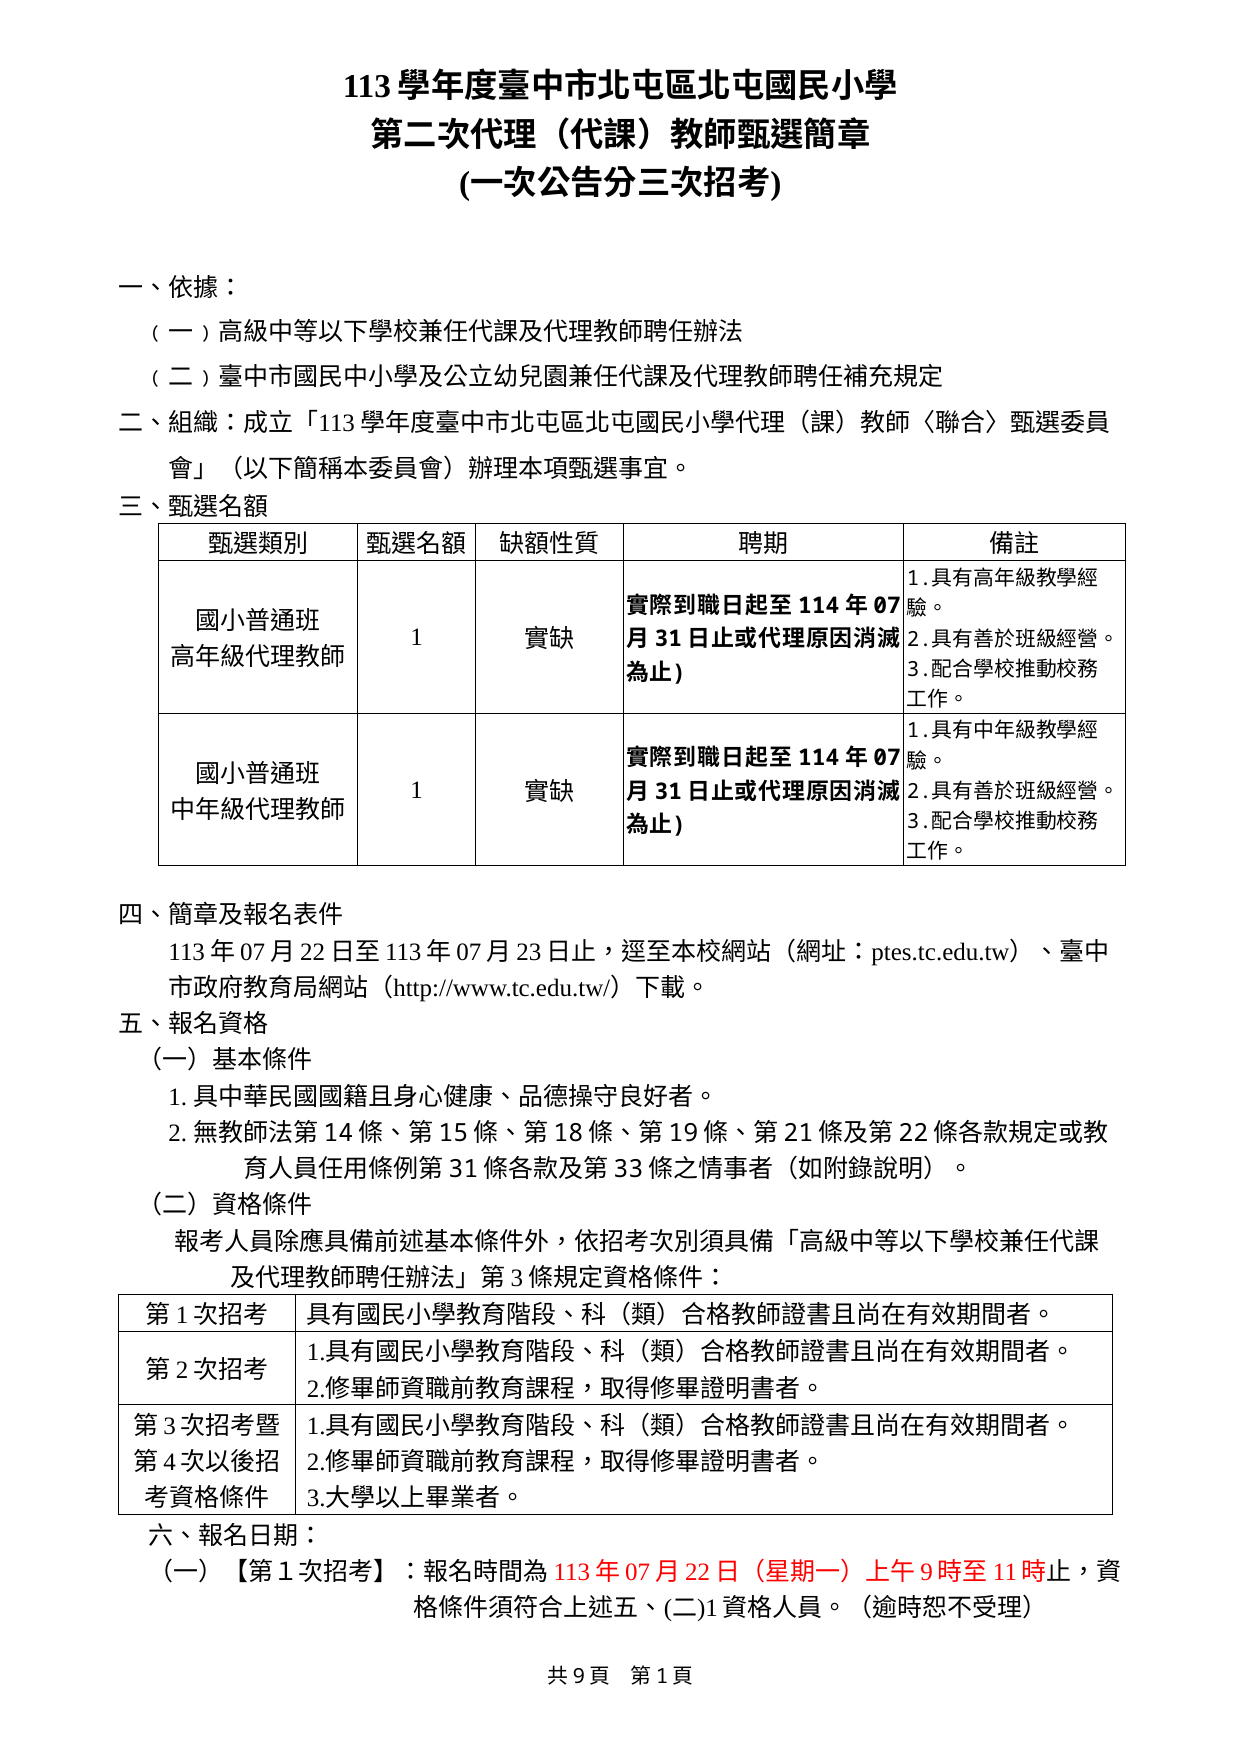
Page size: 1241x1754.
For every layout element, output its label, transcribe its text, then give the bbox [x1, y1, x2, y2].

table_cell 國小普通班 高年級代理教師 [159, 561, 357, 713]
text 113學年度臺中市北屯區北屯國民小學 [118, 59, 1122, 107]
table_cell 1.具有高年級教學經驗。 2.具有善於班級經營。 3.配合學校推動校務 工作。 [904, 561, 1125, 713]
table_cell 1.具有中年級教學經驗。 2.具有善於班級經營。 3.配合學校推動校務 工作。 [904, 714, 1125, 865]
text （一）【第１次招考】：報名時間為113年07月22日（星期一）上午9時至11時止，資格條件須符合上述五、(二)1資格人員。（逾時恕不受理） [148, 1551, 1122, 1624]
table_cell 第3次招考暨 第4次以後招考資格條件 [119, 1405, 295, 1514]
table_header 第1次招考 [119, 1295, 295, 1331]
table_cell 1.具有國民小學教育階段、科（類）合格教師證書且尚在有效期間者。 2.修畢師資職前教育課程，取得修畢證明書者。 3.大學以上畢業者。 [296, 1405, 1112, 1514]
text ﹙一﹚高級中等以下學校兼任代課及代理教師聘任辦法 [143, 303, 1122, 349]
table_cell 實際到職日起至114年07月31日止或代理原因消滅為止) [624, 561, 903, 713]
text 一、依據： [118, 267, 1122, 303]
text 五、報名資格 [118, 1003, 1122, 1040]
table_header 甄選類別 [159, 524, 357, 560]
table_cell 實缺 [476, 561, 623, 713]
text (一次公告分三次招考) [118, 156, 1122, 204]
table_cell 實際到職日起至114年07月31日止或代理原因消滅為止) [624, 714, 903, 865]
text 四、簡章及報名表件 113年07月22日至113年07月23日止，逕至本校網站（網址：ptes.tc.edu.tw）、臺中市政府教育局網站（http://www.tc.edu.tw/）下載。 [118, 895, 1122, 1003]
text （二）資格條件 [118, 1185, 1122, 1221]
table_header 備註 [904, 524, 1125, 560]
text 2. 無教師法第14條、第15條、第18條、第19條、第21條及第22條各款規定或教育人員任用條例第31條各款及第33條之情事者（如附錄說明）。 [118, 1112, 1122, 1185]
table_header 具有國民小學教育階段、科（類）合格教師證書且尚在有效期間者。 [296, 1295, 1112, 1331]
table_header 缺額性質 [476, 524, 623, 560]
text ﹙二﹚臺中市國民中小學及公立幼兒園兼任代課及代理教師聘任補充規定 [143, 349, 1122, 395]
text （一）基本條件 [118, 1040, 1122, 1076]
table_cell 國小普通班 中年級代理教師 [159, 714, 357, 865]
table_cell 1.具有國民小學教育階段、科（類）合格教師證書且尚在有效期間者。 2.修畢師資職前教育課程，取得修畢證明書者。 [296, 1332, 1112, 1404]
table_cell 實缺 [476, 714, 623, 865]
table_cell 第2次招考 [119, 1332, 295, 1404]
text 第二次代理（代課）教師甄選簡章 [118, 107, 1122, 156]
text 二、組織：成立「113學年度臺中市北屯區北屯國民小學代理（課）教師〈聯合〉甄選委員會」（以下簡稱本委員會）辦理本項甄選事宜。 [118, 395, 1122, 487]
table_cell 1 [358, 561, 475, 713]
table_header 甄選名額 [358, 524, 475, 560]
table_cell 1 [358, 714, 475, 865]
table_header 聘期 [624, 524, 903, 560]
text 三、甄選名額 [118, 487, 1122, 523]
text 六、報名日期： [148, 1515, 1122, 1551]
text 報考人員除應具備前述基本條件外，依招考次別須具備「高級中等以下學校兼任代課及代理教師聘任辦法」第3條規定資格條件： [118, 1221, 1122, 1293]
text 1. 具中華民國國籍且身心健康、品德操守良好者。 [118, 1076, 1122, 1112]
